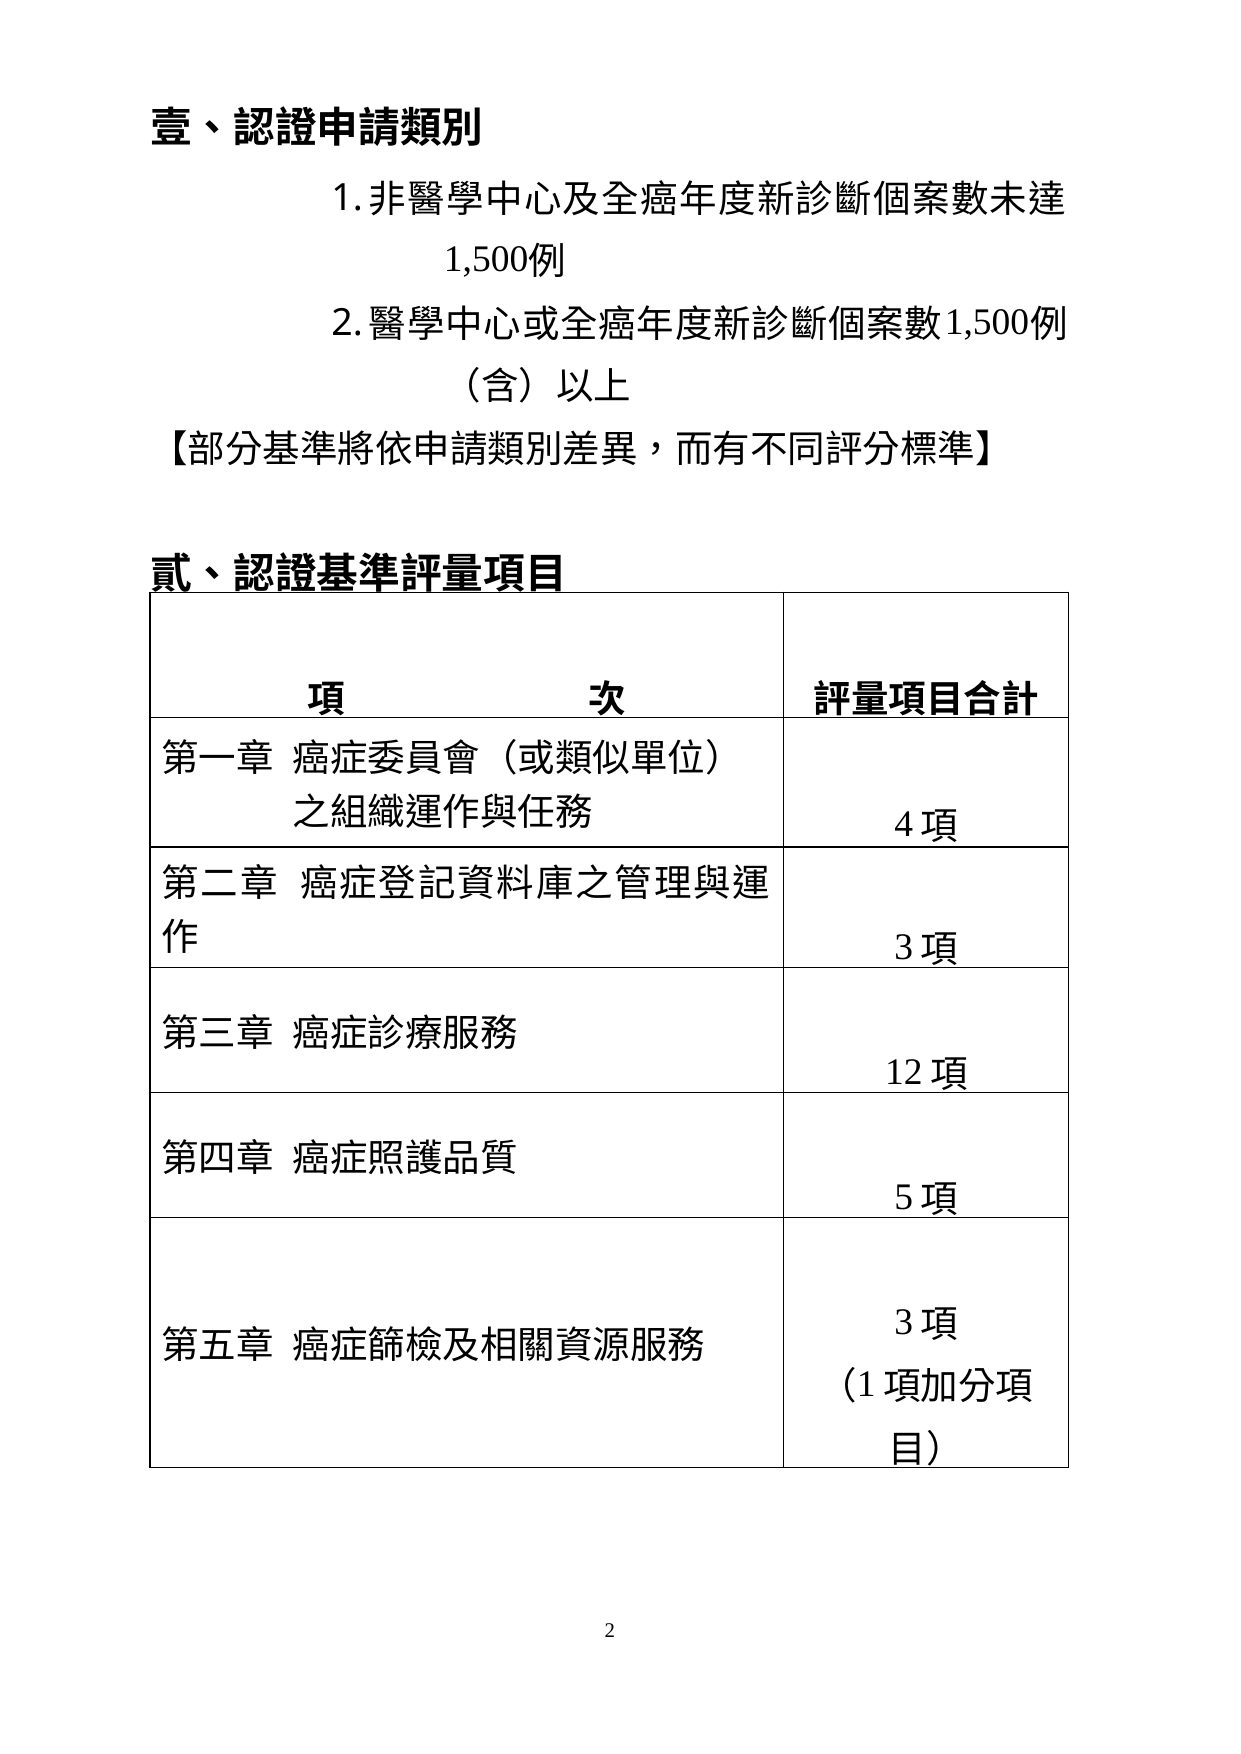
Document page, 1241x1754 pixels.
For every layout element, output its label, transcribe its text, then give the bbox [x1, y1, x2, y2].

table_cell 第二章 癌症登記資料庫之管理與運作 [151, 848, 783, 967]
table_cell 第一章 癌症委員會（或類似單位）之組織運作與任務 [151, 718, 783, 846]
table_cell 第三章 癌症診療服務 [151, 968, 783, 1092]
list 醫學中心或全癌年度新診斷個案數1,500例（含）以上 [331, 279, 1067, 404]
list 非醫學中心及全癌年度新診斷個案數未達1,500例 [331, 154, 1067, 279]
table_cell 3項 [784, 848, 1068, 967]
table_header 項 次 [151, 593, 783, 717]
table_cell 第四章 癌症照護品質 [151, 1093, 783, 1217]
table_cell 12項 [784, 968, 1068, 1092]
table_cell 3項 （1項加分項目） [784, 1218, 1068, 1467]
text 壹、認證申請類別 [150, 92, 1069, 154]
table_header 評量項目合計 [784, 593, 1068, 717]
table_cell 5項 [784, 1093, 1068, 1217]
text 貳、認證基準評量項目 [150, 529, 1069, 592]
text 【部分基準將依申請類別差異，而有不同評分標準】 [150, 404, 1067, 467]
table_cell 4項 [784, 718, 1068, 846]
table_cell 第五章 癌症篩檢及相關資源服務 [151, 1218, 783, 1467]
